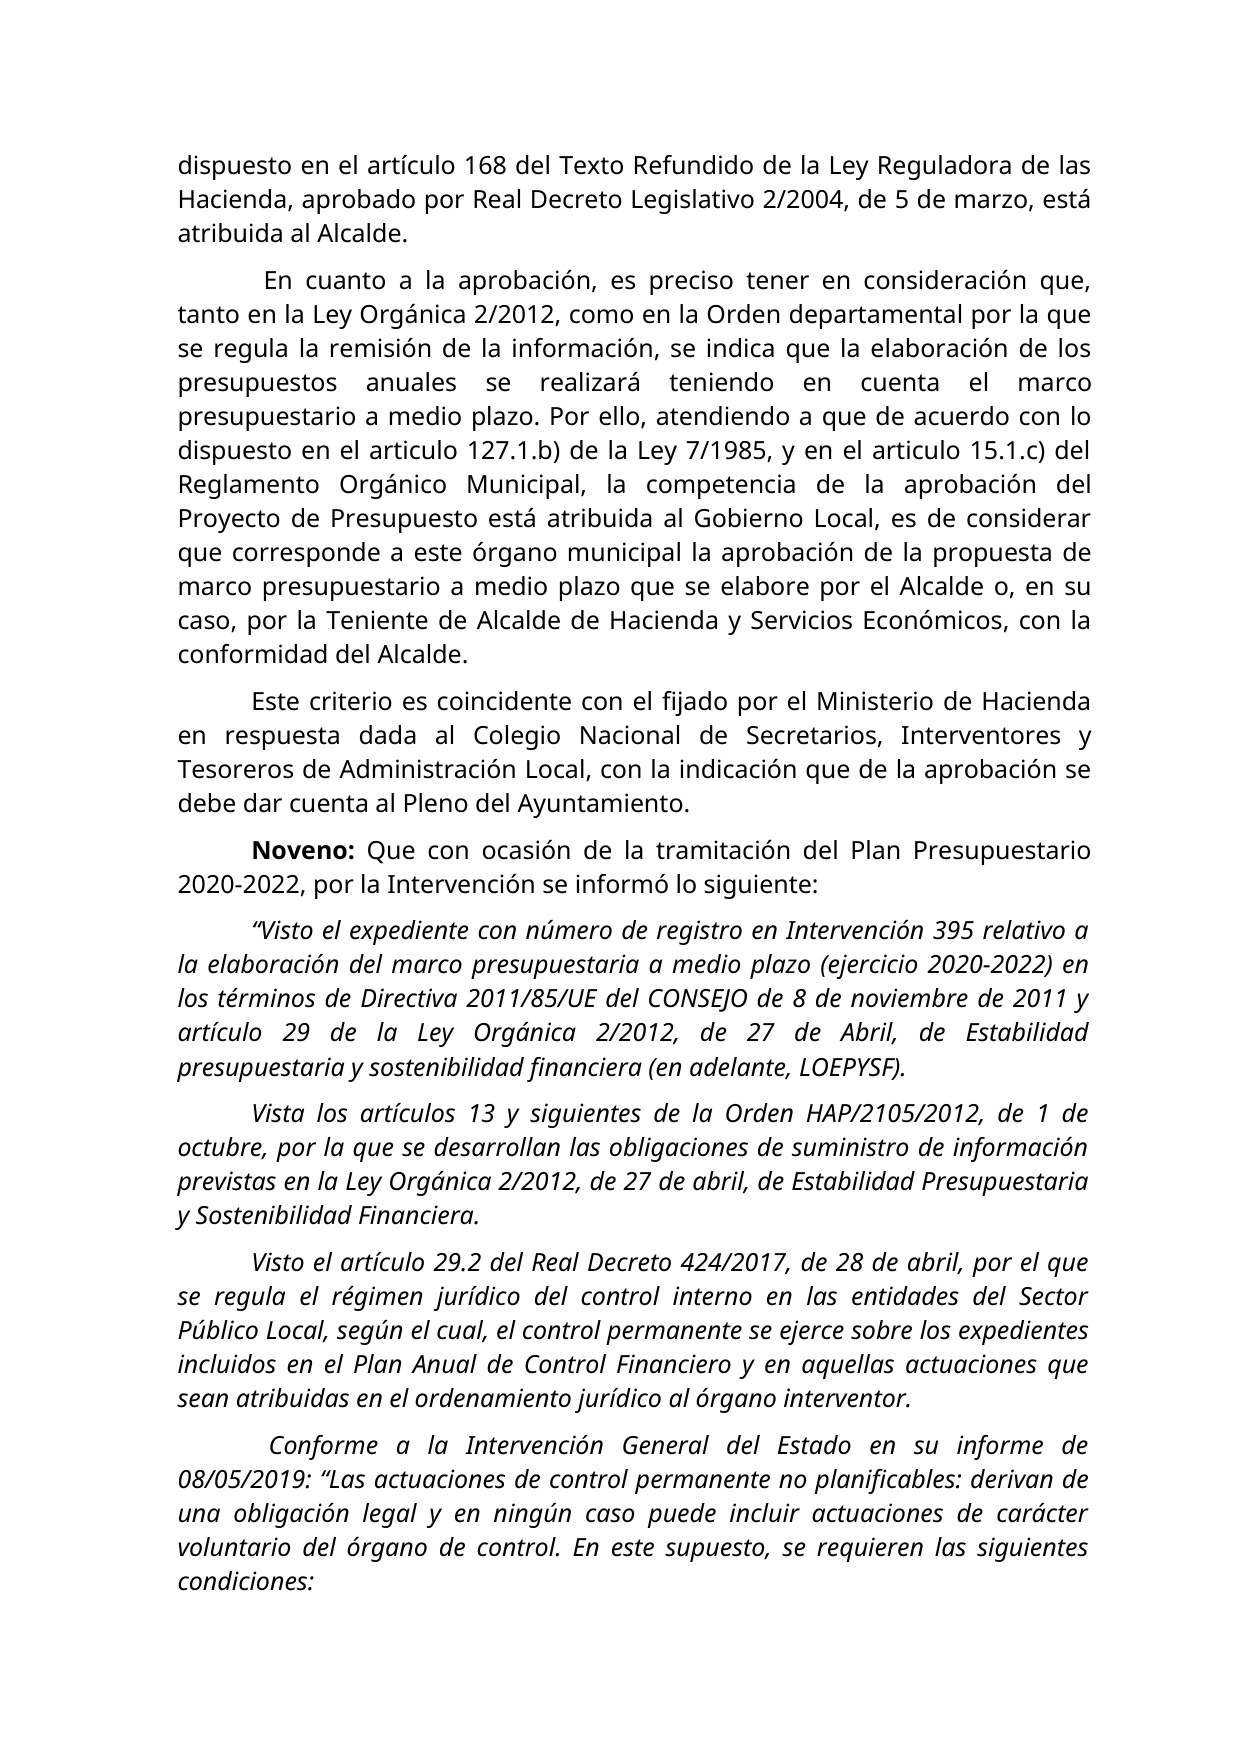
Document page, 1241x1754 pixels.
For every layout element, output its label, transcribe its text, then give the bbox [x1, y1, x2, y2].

text Vista los artículos 13 y siguientes de la Orden HAP/2105/2012, de 1 de octubre, por la que se desarrollan las obligaciones de suministro de información previstas en la Ley Orgánica 2/2012, de 27 de abril, de Estabilidad Presupuestaria y Sostenibilidad Financiera. [177, 1096, 1093, 1232]
text Conforme a la Intervención General del Estado en su informe de 08/05/2019: “Las actuaciones de control permanente no planificables: derivan de una obligación legal y en ningún caso puede incluir actuaciones de carácter voluntario del órgano de control. En este supuesto, se requieren las siguientes condiciones: [177, 1427, 1093, 1598]
text Noveno: Que con ocasión de la tramitación del Plan Presupuestario 2020-2022, por la Intervención se informó lo siguiente: [177, 832, 1093, 900]
text En cuanto a la aprobación, es preciso tener en consideración que, tanto en la Ley Orgánica 2/2012, como en la Orden departamental por la que se regula la remisión de la información, se indica que la elaboración de los presupuestos anuales se realizará teniendo en cuenta el marco presupuestario a medio plazo. Por ello, atendiendo a que de acuerdo con lo dispuesto en el articulo 127.1.b) de la Ley 7/1985, y en el articulo 15.1.c) del Reglamento Orgánico Municipal, la competencia de la aprobación del Proyecto de Presupuesto está atribuida al Gobierno Local, es de considerar que corresponde a este órgano municipal la aprobación de la propuesta de marco presupuestario a medio plazo que se elabore por el Alcalde o, en su caso, por la Teniente de Alcalde de Hacienda y Servicios Económicos, con la conformidad del Alcalde. [177, 262, 1093, 671]
text Este criterio es coincidente con el fijado por el Ministerio de Hacienda en respuesta dada al Colegio Nacional de Secretarios, Interventores y Tesoreros de Administración Local, con la indicación que de la aprobación se debe dar cuenta al Pleno del Ayuntamiento. [177, 683, 1093, 820]
text dispuesto en el artículo 168 del Texto Refundido de la Ley Reguladora de las Hacienda, aprobado por Real Decreto Legislativo 2/2004, de 5 de marzo, está atribuida al Alcalde. [177, 148, 1093, 250]
text “Visto el expediente con número de registro en Intervención 395 relativo a la elaboración del marco presupuestaria a medio plazo (ejercicio 2020-2022) en los términos de Directiva 2011/85/UE del CONSEJO de 8 de noviembre de 2011 y artículo 29 de la Ley Orgánica 2/2012, de 27 de Abril, de Estabilidad presupuestaria y sostenibilidad financiera (en adelante, LOEPYSF). [177, 913, 1093, 1083]
text Visto el artículo 29.2 del Real Decreto 424/2017, de 28 de abril, por el que se regula el régimen jurídico del control interno en las entidades del Sector Público Local, según el cual, el control permanente se ejerce sobre los expedientes incluidos en el Plan Anual de Control Financiero y en aquellas actuaciones que sean atribuidas en el ordenamiento jurídico al órgano interventor. [177, 1244, 1093, 1415]
